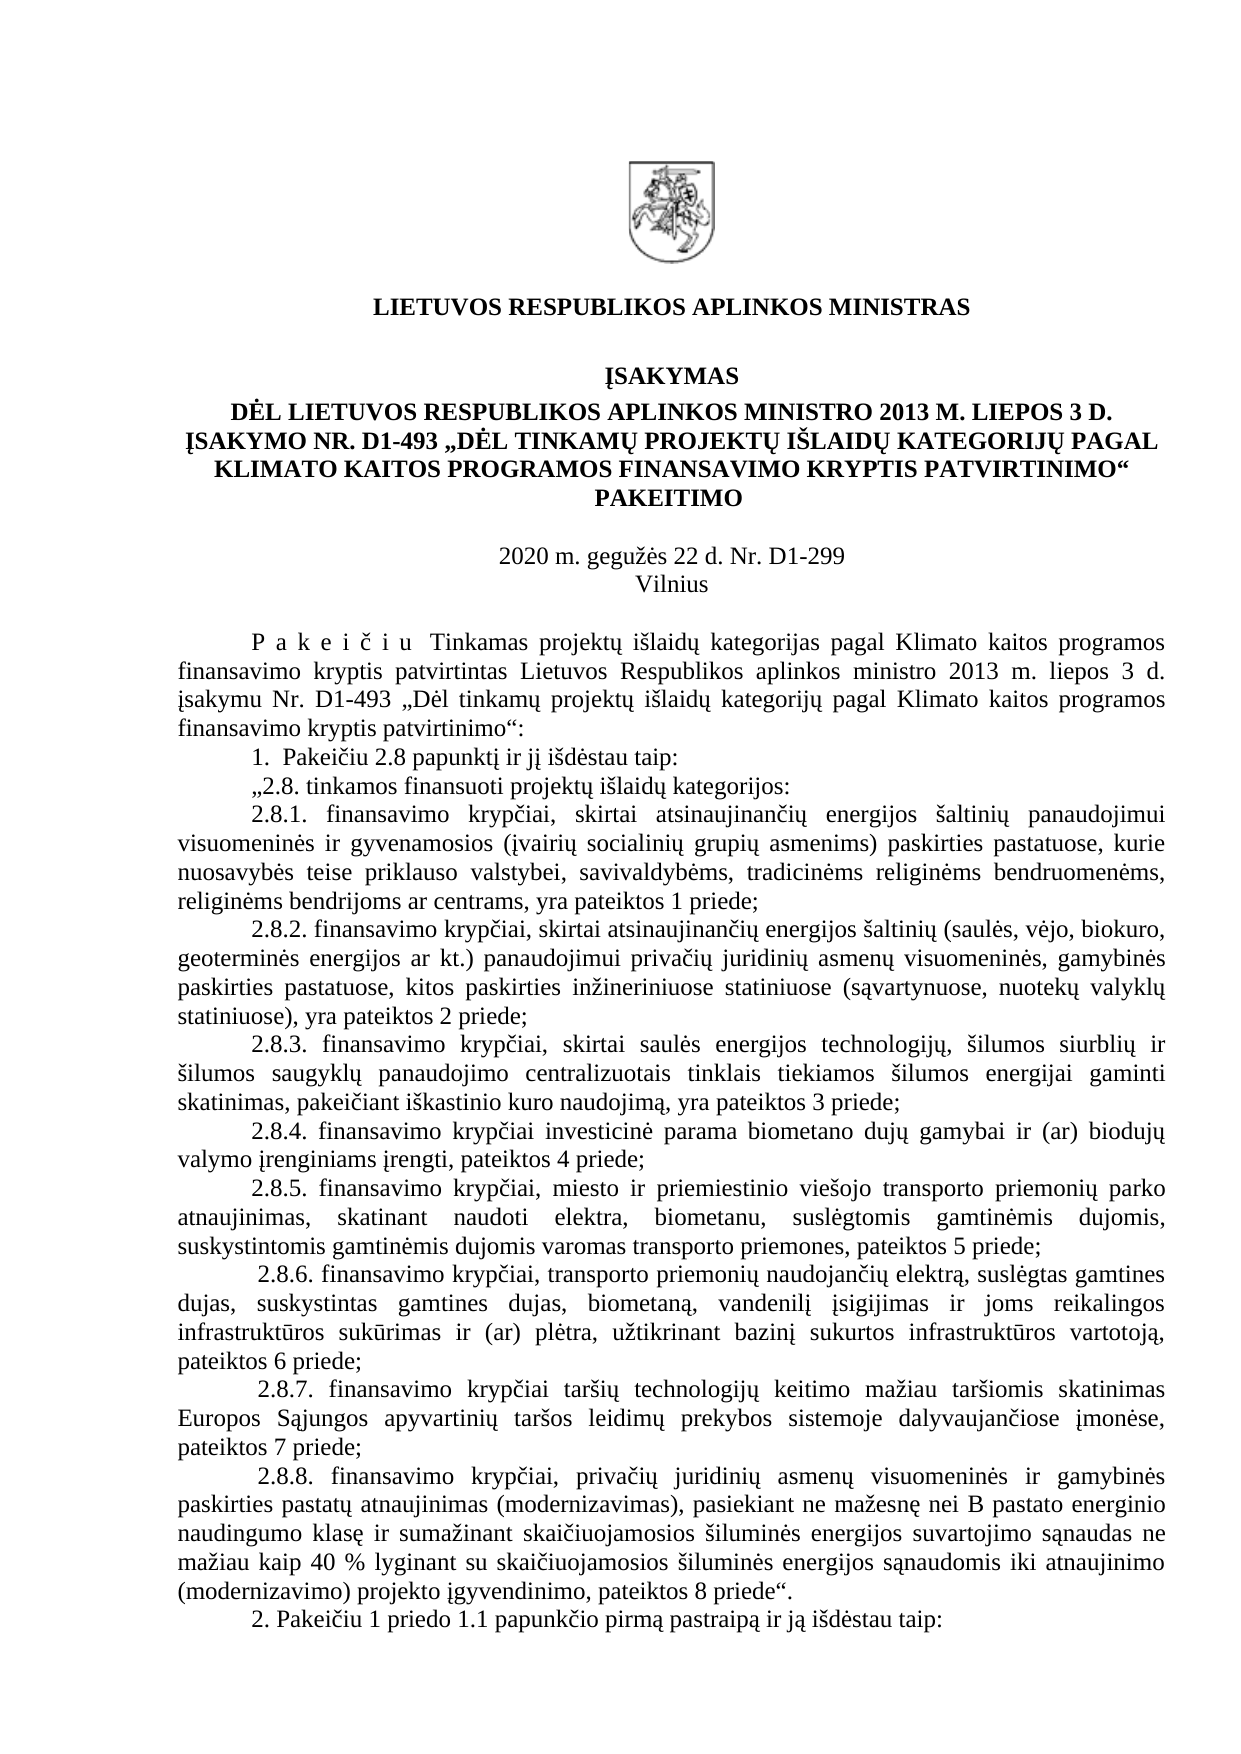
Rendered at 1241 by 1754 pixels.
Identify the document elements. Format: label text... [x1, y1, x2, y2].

text ĮSAKYMAS [177, 361, 1166, 390]
text 2.8.7. finansavimo krypčiai taršių technologijų keitimo mažiau taršiomis skatinimas Europos Sąjungos apyvartinių taršos leidimų prekybos sistemoje dalyvaujančiose įmonėse, pateiktos 7 priede; [177, 1374, 1166, 1461]
text DĖL LIETUVOS RESPUBLIKOS APLINKOS MINISTRO 2013 M. LIEPOS 3 D. ĮSAKYMO NR. D1-493 „DĖL TINKAMŲ PROJEKTŲ IŠLAIDŲ KATEGORIJŲ PAGAL KLIMATO KAITOS PROGRAMOS FINANSAVIMO KRYPTIS PATVIRTINIMO“ PAKEITIMO [177, 397, 1166, 512]
text „2.8. tinkamos finansuoti projektų išlaidų kategorijos: [177, 771, 1166, 799]
text 2.8.6. finansavimo krypčiai, transporto priemonių naudojančių elektrą, suslėgtas gamtines dujas, suskystintas gamtines dujas, biometaną, vandenilį įsigijimas ir joms reikalingos infrastruktūros sukūrimas ir (ar) plėtra, užtikrinant bazinį sukurtos infrastruktūros vartotoją, pateiktos 6 priede; [177, 1259, 1166, 1374]
text P a k e i č i u Tinkamas projektų išlaidų kategorijas pagal Klimato kaitos programos finansavimo kryptis patvirtintas Lietuvos Respublikos aplinkos ministro 2013 m. liepos 3 d. įsakymu Nr. D1-493 „Dėl tinkamų projektų išlaidų kategorijų pagal Klimato kaitos programos finansavimo kryptis patvirtinimo“: [177, 627, 1166, 742]
text 2020 m. gegužės 22 d. Nr. D1-299 [177, 541, 1166, 569]
text 2.8.1. finansavimo krypčiai, skirtai atsinaujinančių energijos šaltinių panaudojimui visuomeninės ir gyvenamosios (įvairių socialinių grupių asmenims) paskirties pastatuose, kurie nuosavybės teise priklauso valstybei, savivaldybėms, tradicinėms religinėms bendruomenėms, religinėms bendrijoms ar centrams, yra pateiktos 1 priede; [177, 799, 1166, 914]
text 2.8.2. finansavimo krypčiai, skirtai atsinaujinančių energijos šaltinių (saulės, vėjo, biokuro, geoterminės energijos ar kt.) panaudojimui privačių juridinių asmenų visuomeninės, gamybinės paskirties pastatuose, kitos paskirties inžineriniuose statiniuose (sąvartynuose, nuotekų valyklų statiniuose), yra pateiktos 2 priede; [177, 914, 1166, 1029]
text 2. Pakeičiu 1 priedo 1.1 papunkčio pirmą pastraipą ir ją išdėstau taip: [177, 1604, 1166, 1633]
text LIETUVOS RESPUBLIKOS APLINKOS MINISTRAS [177, 292, 1166, 321]
text 2.8.5. finansavimo krypčiai, miesto ir priemiestinio viešojo transporto priemonių parko atnaujinimas, skatinant naudoti elektra, biometanu, suslėgtomis gamtinėmis dujomis, suskystintomis gamtinėmis dujomis varomas transporto priemones, pateiktos 5 priede; [177, 1173, 1166, 1259]
text 2.8.3. finansavimo krypčiai, skirtai saulės energijos technologijų, šilumos siurblių ir šilumos saugyklų panaudojimo centralizuotais tinklais tiekiamos šilumos energijai gaminti skatinimas, pakeičiant iškastinio kuro naudojimą, yra pateiktos 3 priede; [177, 1029, 1166, 1116]
text 2.8.4. finansavimo krypčiai investicinė parama biometano dujų gamybai ir (ar) biodujų valymo įrenginiams įrengti, pateiktos 4 priede; [177, 1116, 1166, 1173]
text Vilnius [177, 569, 1166, 627]
text 2.8.8. finansavimo krypčiai, privačių juridinių asmenų visuomeninės ir gamybinės paskirties pastatų atnaujinimas (modernizavimas), pasiekiant ne mažesnę nei B pastato energinio naudingumo klasę ir sumažinant skaičiuojamosios šiluminės energijos suvartojimo sąnaudas ne mažiau kaip 40 % lyginant su skaičiuojamosios šiluminės energijos sąnaudomis iki atnaujinimo (modernizavimo) projekto įgyvendinimo, pateiktos 8 priede“. [177, 1461, 1166, 1604]
text 1. Pakeičiu 2.8 papunktį ir jį išdėstau taip: [177, 742, 1166, 771]
